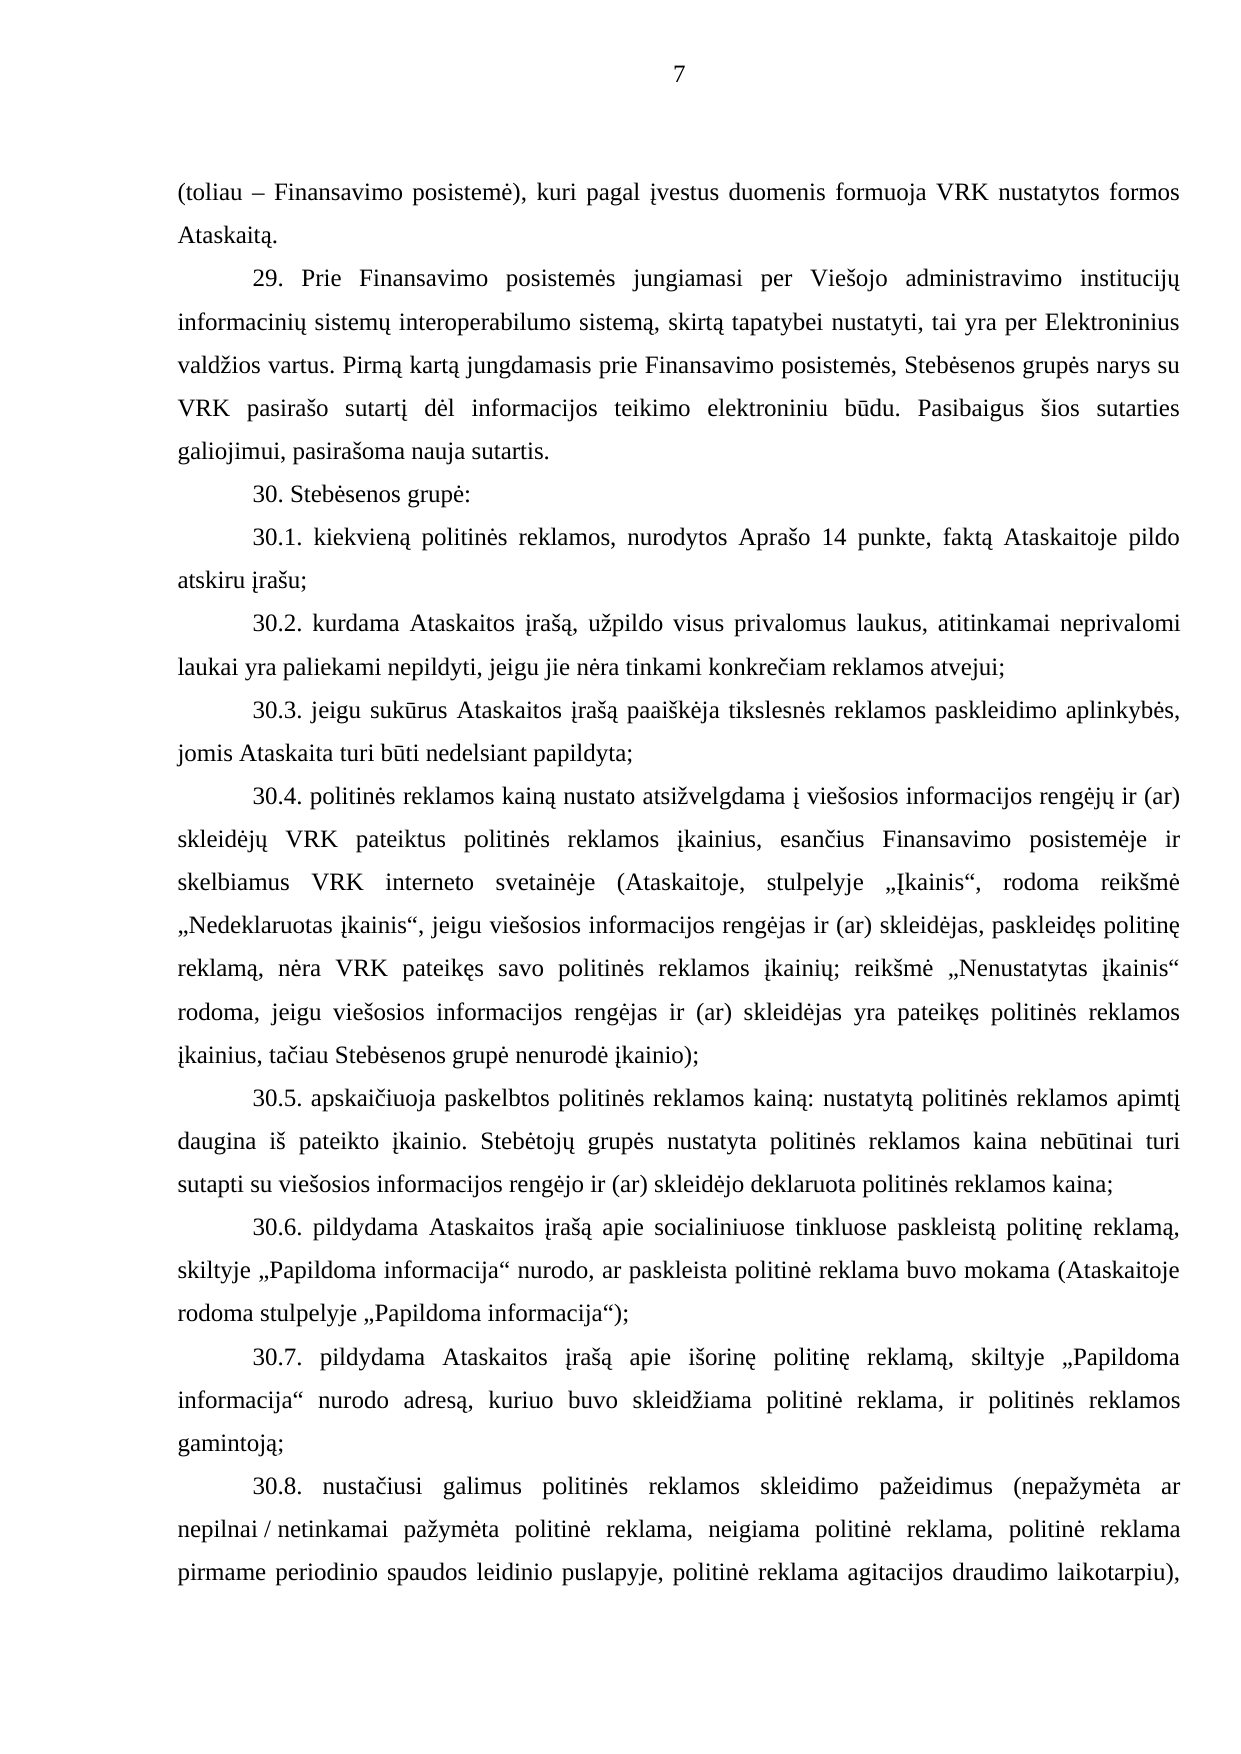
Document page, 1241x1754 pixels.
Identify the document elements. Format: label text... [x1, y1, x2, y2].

text 30.1. kiekvieną politinės reklamos, nurodytos Aprašo 14 punkte, faktą Ataskaitoje pildo atskiru įrašu; [177, 522, 1181, 594]
text 30.7. pildydama Ataskaitos įrašą apie išorinę politinę reklamą, skiltyje „Papildoma informacija“ nurodo adresą, kuriuo buvo skleidžiama politinė reklama, ir politinės reklamos gamintoją; [177, 1342, 1181, 1457]
text 30.3. jeigu sukūrus Ataskaitos įrašą paaiškėja tikslesnės reklamos paskleidimo aplinkybės, jomis Ataskaita turi būti nedelsiant papildyta; [177, 695, 1181, 767]
text 30. Stebėsenos grupė: [177, 479, 1181, 508]
text (toliau – Finansavimo posistemė), kuri pagal įvestus duomenis formuoja VRK nustatytos formos Ataskaitą. [177, 177, 1181, 249]
text 30.6. pildydama Ataskaitos įrašą apie socialiniuose tinkluose paskleistą politinę reklamą, skiltyje „Papildoma informacija“ nurodo, ar paskleista politinė reklama buvo mokama (Ataskaitoje rodoma stulpelyje „Papildoma informacija“); [177, 1212, 1181, 1327]
text 30.4. politinės reklamos kainą nustato atsižvelgdama į viešosios informacijos rengėjų ir (ar) skleidėjų VRK pateiktus politinės reklamos įkainius, esančius Finansavimo posistemėje ir skelbiamus VRK interneto svetainėje (Ataskaitoje, stulpelyje „Įkainis“, rodoma reikšmė „Nedeklaruotas įkainis“, jeigu viešosios informacijos rengėjas ir (ar) skleidėjas, paskleidęs politinę reklamą, nėra VRK pateikęs savo politinės reklamos įkainių; reikšmė „Nenustatytas įkainis“ rodoma, jeigu viešosios informacijos rengėjas ir (ar) skleidėjas yra pateikęs politinės reklamos įkainius, tačiau Stebėsenos grupė nenurodė įkainio); [177, 781, 1181, 1068]
text 30.2. kurdama Ataskaitos įrašą, užpildo visus privalomus laukus, atitinkamai neprivalomi laukai yra paliekami nepildyti, jeigu jie nėra tinkami konkrečiam reklamos atvejui; [177, 608, 1181, 680]
text 30.8. nustačiusi galimus politinės reklamos skleidimo pažeidimus (nepažymėta ar nepilnai / netinkamai pažymėta politinė reklama, neigiama politinė reklama, politinė reklama pirmame periodinio spaudos leidinio puslapyje, politinė reklama agitacijos draudimo laikotarpiu), [177, 1471, 1181, 1586]
text 29. Prie Finansavimo posistemės jungiamasi per Viešojo administravimo institucijų informacinių sistemų interoperabilumo sistemą, skirtą tapatybei nustatyti, tai yra per Elektroninius valdžios vartus. Pirmą kartą jungdamasis prie Finansavimo posistemės, Stebėsenos grupės narys su VRK pasirašo sutartį dėl informacijos teikimo elektroniniu būdu. Pasibaigus šios sutarties galiojimui, pasirašoma nauja sutartis. [177, 263, 1181, 465]
text 30.5. apskaičiuoja paskelbtos politinės reklamos kainą: nustatytą politinės reklamos apimtį daugina iš pateikto įkainio. Stebėtojų grupės nustatyta politinės reklamos kaina nebūtinai turi sutapti su viešosios informacijos rengėjo ir (ar) skleidėjo deklaruota politinės reklamos kaina; [177, 1083, 1181, 1198]
